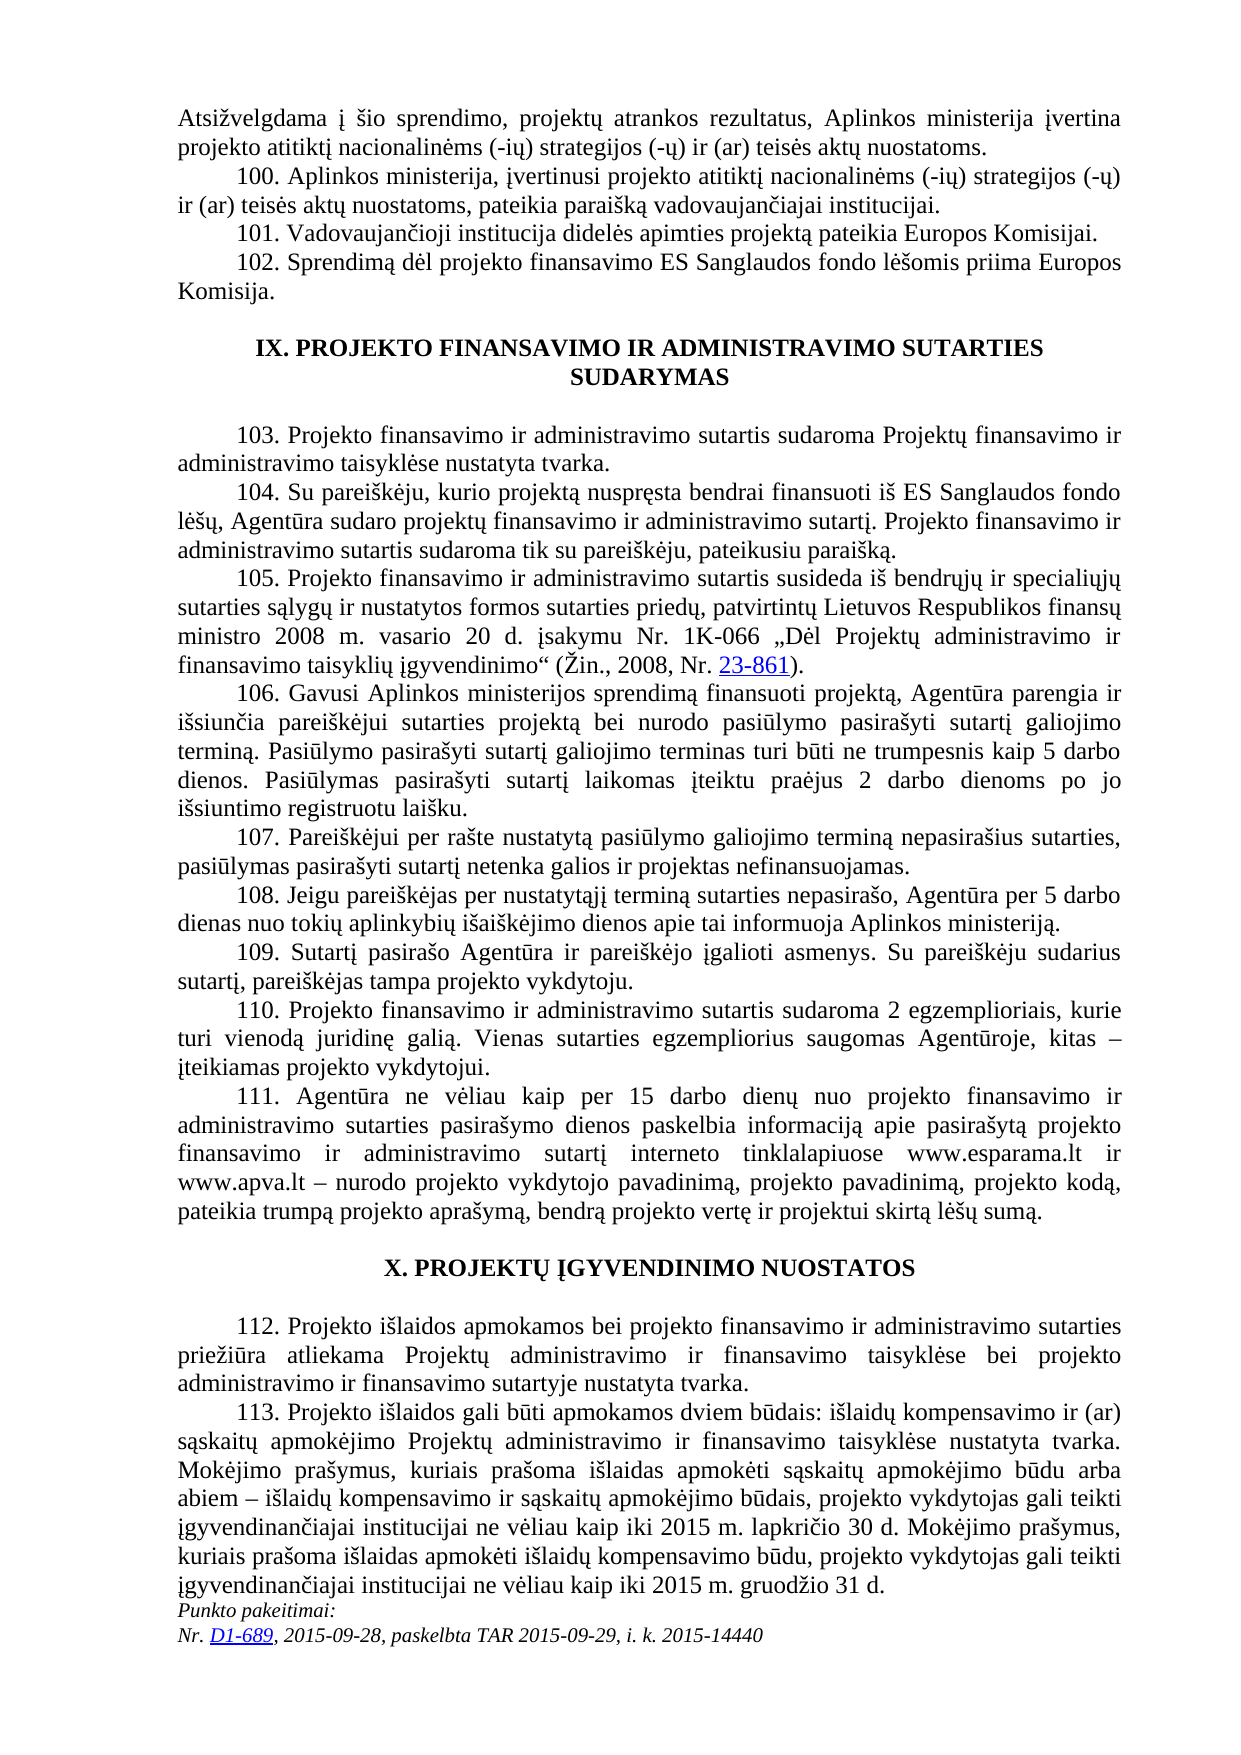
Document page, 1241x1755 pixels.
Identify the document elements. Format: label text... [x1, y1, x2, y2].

text 107. Pareiškėjui per rašte nustatytą pasiūlymo galiojimo terminą nepasirašius sutarties, pasiūlymas pasirašyti sutartį netenka galios ir projektas nefinansuojamas. [177, 822, 1122, 880]
text IX. PROJEKTO FINANSAVIMO IR ADMINISTRAVIMO SUTARTIES SUDARYMAS [177, 333, 1122, 391]
text 102. Sprendimą dėl projekto finansavimo ES Sanglaudos fondo lėšomis priima Europos Komisija. [177, 247, 1122, 305]
text 109. Sutartį pasirašo Agentūra ir pareiškėjo įgalioti asmenys. Su pareiškėju sudarius sutartį, pareiškėjas tampa projekto vykdytoju. [177, 937, 1122, 995]
text 110. Projekto finansavimo ir administravimo sutartis sudaroma 2 egzemplioriais, kurie turi vienodą juridinę galią. Vienas sutarties egzempliorius saugomas Agentūroje, kitas – įteikiamas projekto vykdytojui. [177, 995, 1122, 1081]
text 108. Jeigu pareiškėjas per nustatytąjį terminą sutarties nepasirašo, Agentūra per 5 darbo dienas nuo tokių aplinkybių išaiškėjimo dienos apie tai informuoja Aplinkos ministeriją. [177, 880, 1122, 937]
text 100. Aplinkos ministerija, įvertinusi projekto atitiktį nacionalinėms (-ių) strategijos (-ų) ir (ar) teisės aktų nuostatoms, pateikia paraišką vadovaujančiajai institucijai. [177, 161, 1122, 218]
text 113. Projekto išlaidos gali būti apmokamos dviem būdais: išlaidų kompensavimo ir (ar) sąskaitų apmokėjimo Projektų administravimo ir finansavimo taisyklėse nustatyta tvarka. Mokėjimo prašymus, kuriais prašoma išlaidas apmokėti sąskaitų apmokėjimo būdu arba abiem – išlaidų kompensavimo ir sąskaitų apmokėjimo būdais, projekto vykdytojas gali teikti įgyvendinančiajai institucijai ne vėliau kaip iki 2015 m. lapkričio 30 d. Mokėjimo prašymus, kuriais prašoma išlaidas apmokėti išlaidų kompensavimo būdu, projekto vykdytojas gali teikti įgyvendinančiajai institucijai ne vėliau kaip iki 2015 m. gruodžio 31 d. [177, 1397, 1122, 1598]
text Punkto pakeitimai: [177, 1598, 1122, 1622]
text Atsižvelgdama į šio sprendimo, projektų atrankos rezultatus, Aplinkos ministerija įvertina projekto atitiktį nacionalinėms (-ių) strategijos (-ų) ir (ar) teisės aktų nuostatoms. [177, 103, 1122, 161]
text 104. Su pareiškėju, kurio projektą nuspręsta bendrai finansuoti iš ES Sanglaudos fondo lėšų, Agentūra sudaro projektų finansavimo ir administravimo sutartį. Projekto finansavimo ir administravimo sutartis sudaroma tik su pareiškėju, pateikusiu paraišką. [177, 477, 1122, 563]
text 112. Projekto išlaidos apmokamos bei projekto finansavimo ir administravimo sutarties priežiūra atliekama Projektų administravimo ir finansavimo taisyklėse bei projekto administravimo ir finansavimo sutartyje nustatyta tvarka. [177, 1311, 1122, 1397]
text 103. Projekto finansavimo ir administravimo sutartis sudaroma Projektų finansavimo ir administravimo taisyklėse nustatyta tvarka. [177, 420, 1122, 477]
text 106. Gavusi Aplinkos ministerijos sprendimą finansuoti projektą, Agentūra parengia ir išsiunčia pareiškėjui sutarties projektą bei nurodo pasiūlymo pasirašyti sutartį galiojimo terminą. Pasiūlymo pasirašyti sutartį galiojimo terminas turi būti ne trumpesnis kaip 5 darbo dienos. Pasiūlymas pasirašyti sutartį laikomas įteiktu praėjus 2 darbo dienoms po jo išsiuntimo registruotu laišku. [177, 678, 1122, 822]
text X. PROJEKTŲ ĮGYVENDINIMO NUOSTATOS [177, 1253, 1122, 1282]
text 101. Vadovaujančioji institucija didelės apimties projektą pateikia Europos Komisijai. [177, 218, 1122, 247]
text 105. Projekto finansavimo ir administravimo sutartis susideda iš bendrųjų ir specialiųjų sutarties sąlygų ir nustatytos formos sutarties priedų, patvirtintų Lietuvos Respublikos finansų ministro 2008 m. vasario 20 d. įsakymu Nr. 1K-066 „Dėl Projektų administravimo ir finansavimo taisyklių įgyvendinimo“ (Žin., 2008, Nr. 23-861). [177, 563, 1122, 678]
text 111. Agentūra ne vėliau kaip per 15 darbo dienų nuo projekto finansavimo ir administravimo sutarties pasirašymo dienos paskelbia informaciją apie pasirašytą projekto finansavimo ir administravimo sutartį interneto tinklalapiuose www.esparama.lt ir www.apva.lt – nurodo projekto vykdytojo pavadinimą, projekto pavadinimą, projekto kodą, pateikia trumpą projekto aprašymą, bendrą projekto vertę ir projektui skirtą lėšų sumą. [177, 1081, 1122, 1225]
text Nr. D1-689, 2015-09-28, paskelbta TAR 2015-09-29, i. k. 2015-14440 [177, 1622, 1122, 1647]
